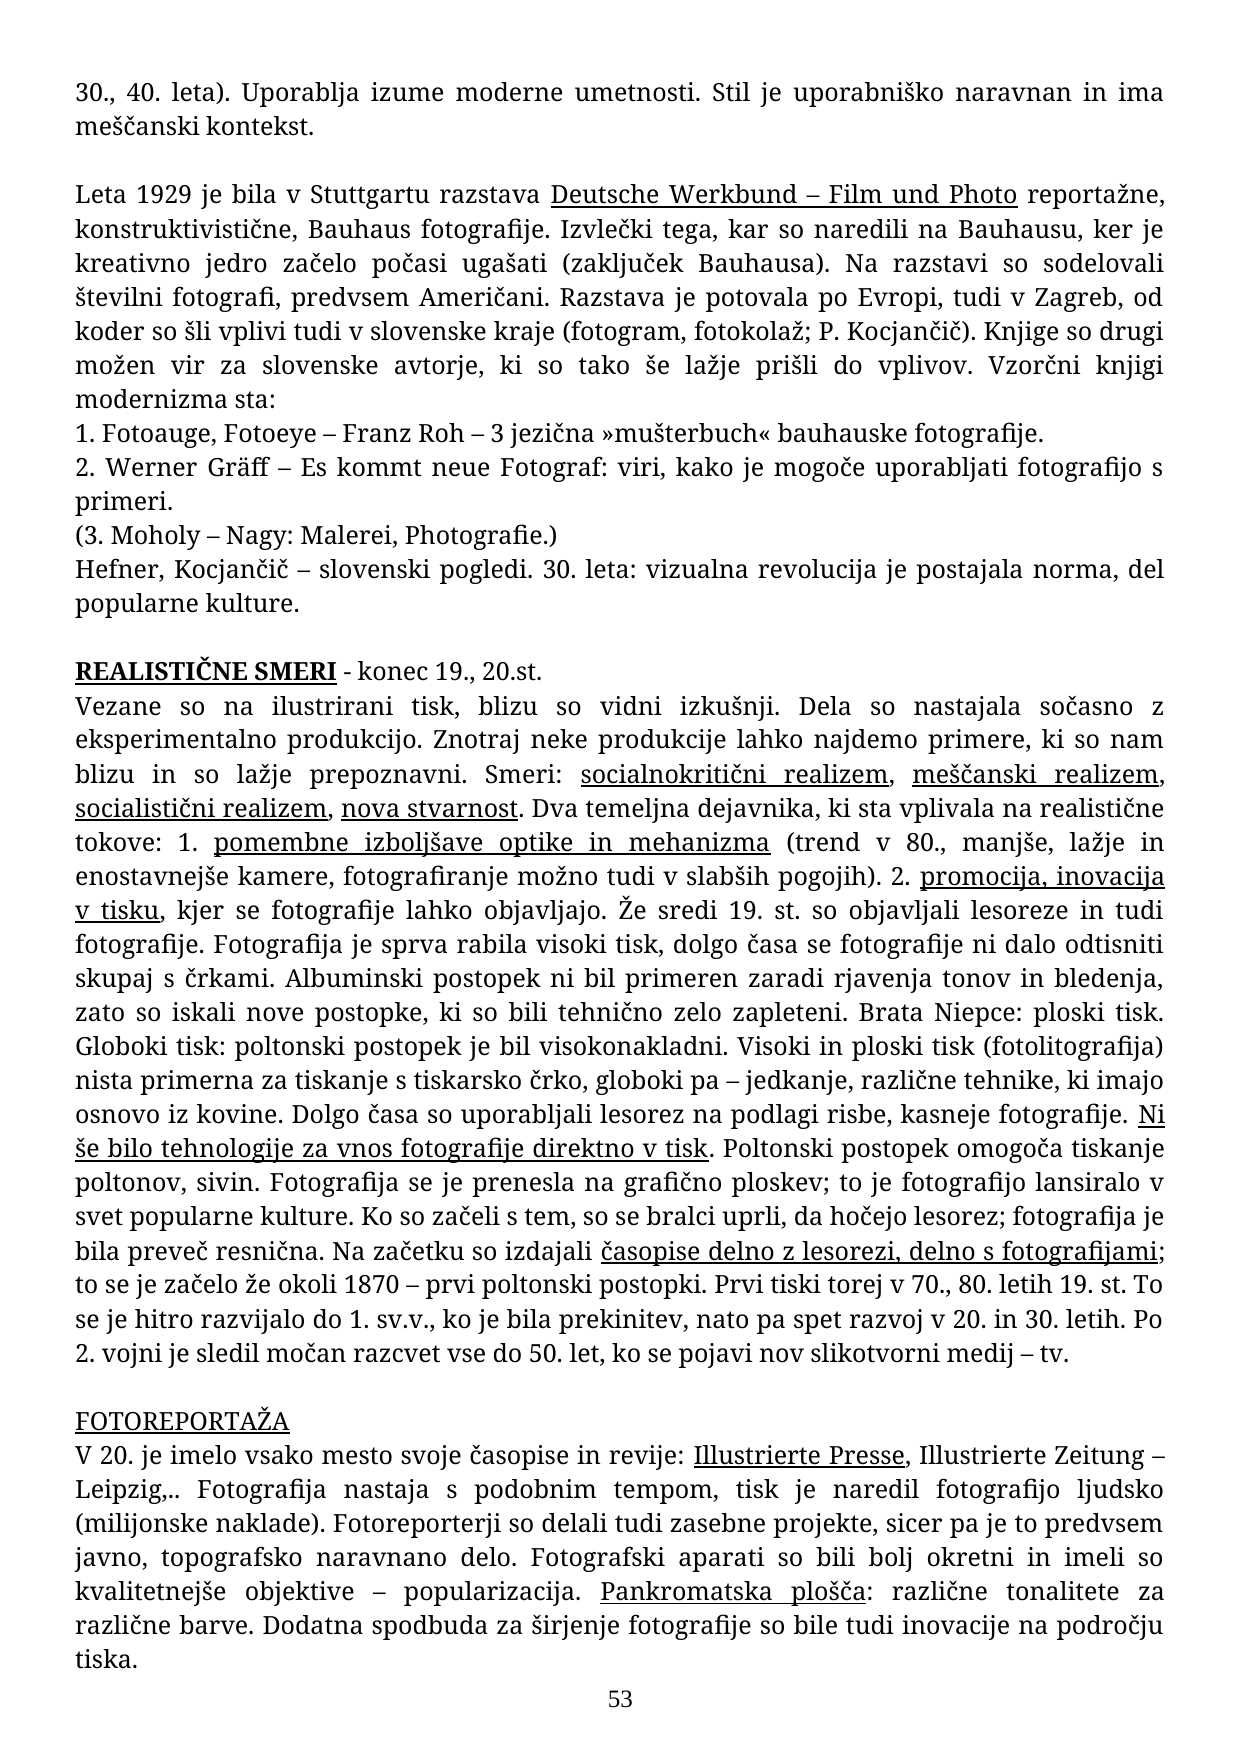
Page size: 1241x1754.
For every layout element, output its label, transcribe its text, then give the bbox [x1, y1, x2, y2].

text V 20. je imelo vsako mesto svoje časopise in revije: Illustrierte Presse, Illustrierte Zeitung – Leipzig,.. Fotografija nastaja s podobnim tempom, tisk je naredil fotografijo ljudsko (milijonske naklade). Fotoreporterji so delali tudi zasebne projekte, sicer pa je to predvsem javno, topografsko naravnano delo. Fotografski aparati so bili bolj okretni in imeli so kvalitetnejše objektive – popularizacija. Pankromatska plošča: različne tonalitete za različne barve. Dodatna spodbuda za širjenje fotografije so bile tudi inovacije na področju tiska. [75, 1437, 1165, 1676]
text REALISTIČNE SMERI - konec 19., 20.st. [75, 654, 1165, 688]
text Vezane so na ilustrirani tisk, blizu so vidni izkušnji. Dela so nastajala sočasno z eksperimentalno produkcijo. Znotraj neke produkcije lahko najdemo primere, ki so nam blizu in so lažje prepoznavni. Smeri: socialnokritični realizem, meščanski realizem, socialistični realizem, nova stvarnost. Dva temeljna dejavnika, ki sta vplivala na realistične tokove: 1. pomembne izboljšave optike in mehanizma (trend v 80., manjše, lažje in enostavnejše kamere, fotografiranje možno tudi v slabših pogojih). 2. promocija, inovacija v tisku, kjer se fotografije lahko objavljajo. Že sredi 19. st. so objavljali lesoreze in tudi fotografije. Fotografija je sprva rabila visoki tisk, dolgo časa se fotografije ni dalo odtisniti skupaj s črkami. Albuminski postopek ni bil primeren zaradi rjavenja tonov in bledenja, zato so iskali nove postopke, ki so bili tehnično zelo zapleteni. Brata Niepce: ploski tisk. Globoki tisk: poltonski postopek je bil visokonakladni. Visoki in ploski tisk (fotolitografija) nista primerna za tiskanje s tiskarsko črko, globoki pa – jedkanje, različne tehnike, ki imajo osnovo iz kovine. Dolgo časa so uporabljali lesorez na podlagi risbe, kasneje fotografije. Ni še bilo tehnologije za vnos fotografije direktno v tisk. Poltonski postopek omogoča tiskanje poltonov, sivin. Fotografija se je prenesla na grafično ploskev; to je fotografijo lansiralo v svet popularne kulture. Ko so začeli s tem, so se bralci uprli, da hočejo lesorez; fotografija je bila preveč resnična. Na začetku so izdajali časopise delno z lesorezi, delno s fotografijami; to se je začelo že okoli 1870 – prvi poltonski postopki. Prvi tiski torej v 70., 80. letih 19. st. To se je hitro razvijalo do 1. sv.v., ko je bila prekinitev, nato pa spet razvoj v 20. in 30. letih. Po 2. vojni je sledil močan razcvet vse do 50. let, ko se pojavi nov slikotvorni medij – tv. [75, 688, 1165, 1369]
text 30., 40. leta). Uporablja izume moderne umetnosti. Stil je uporabniško naravnan in ima meščanski kontekst. [75, 75, 1165, 143]
text Hefner, Kocjančič – slovenski pogledi. 30. leta: vizualna revolucija je postajala norma, del popularne kulture. [75, 552, 1165, 620]
text Leta 1929 je bila v Stuttgartu razstava Deutsche Werkbund – Film und Photo reportažne, konstruktivistične, Bauhaus fotografije. Izvlečki tega, kar so naredili na Bauhausu, ker je kreativno jedro začelo počasi ugašati (zaključek Bauhausa). Na razstavi so sodelovali številni fotografi, predvsem Američani. Razstava je potovala po Evropi, tudi v Zagreb, od koder so šli vplivi tudi v slovenske kraje (fotogram, fotokolaž; P. Kocjančič). Knjige so drugi možen vir za slovenske avtorje, ki so tako še lažje prišli do vplivov. Vzorčni knjigi modernizma sta: [75, 177, 1165, 416]
text (3. Moholy – Nagy: Malerei, Photografie.) [75, 518, 1165, 552]
text 2. Werner Gräff – Es kommt neue Fotograf: viri, kako je mogoče uporabljati fotografijo s primeri. [75, 450, 1165, 518]
text 1. Fotoauge, Fotoeye – Franz Roh – 3 jezična »mušterbuch« bauhauske fotografije. [75, 416, 1165, 450]
text FOTOREPORTAŽA [75, 1403, 1165, 1437]
